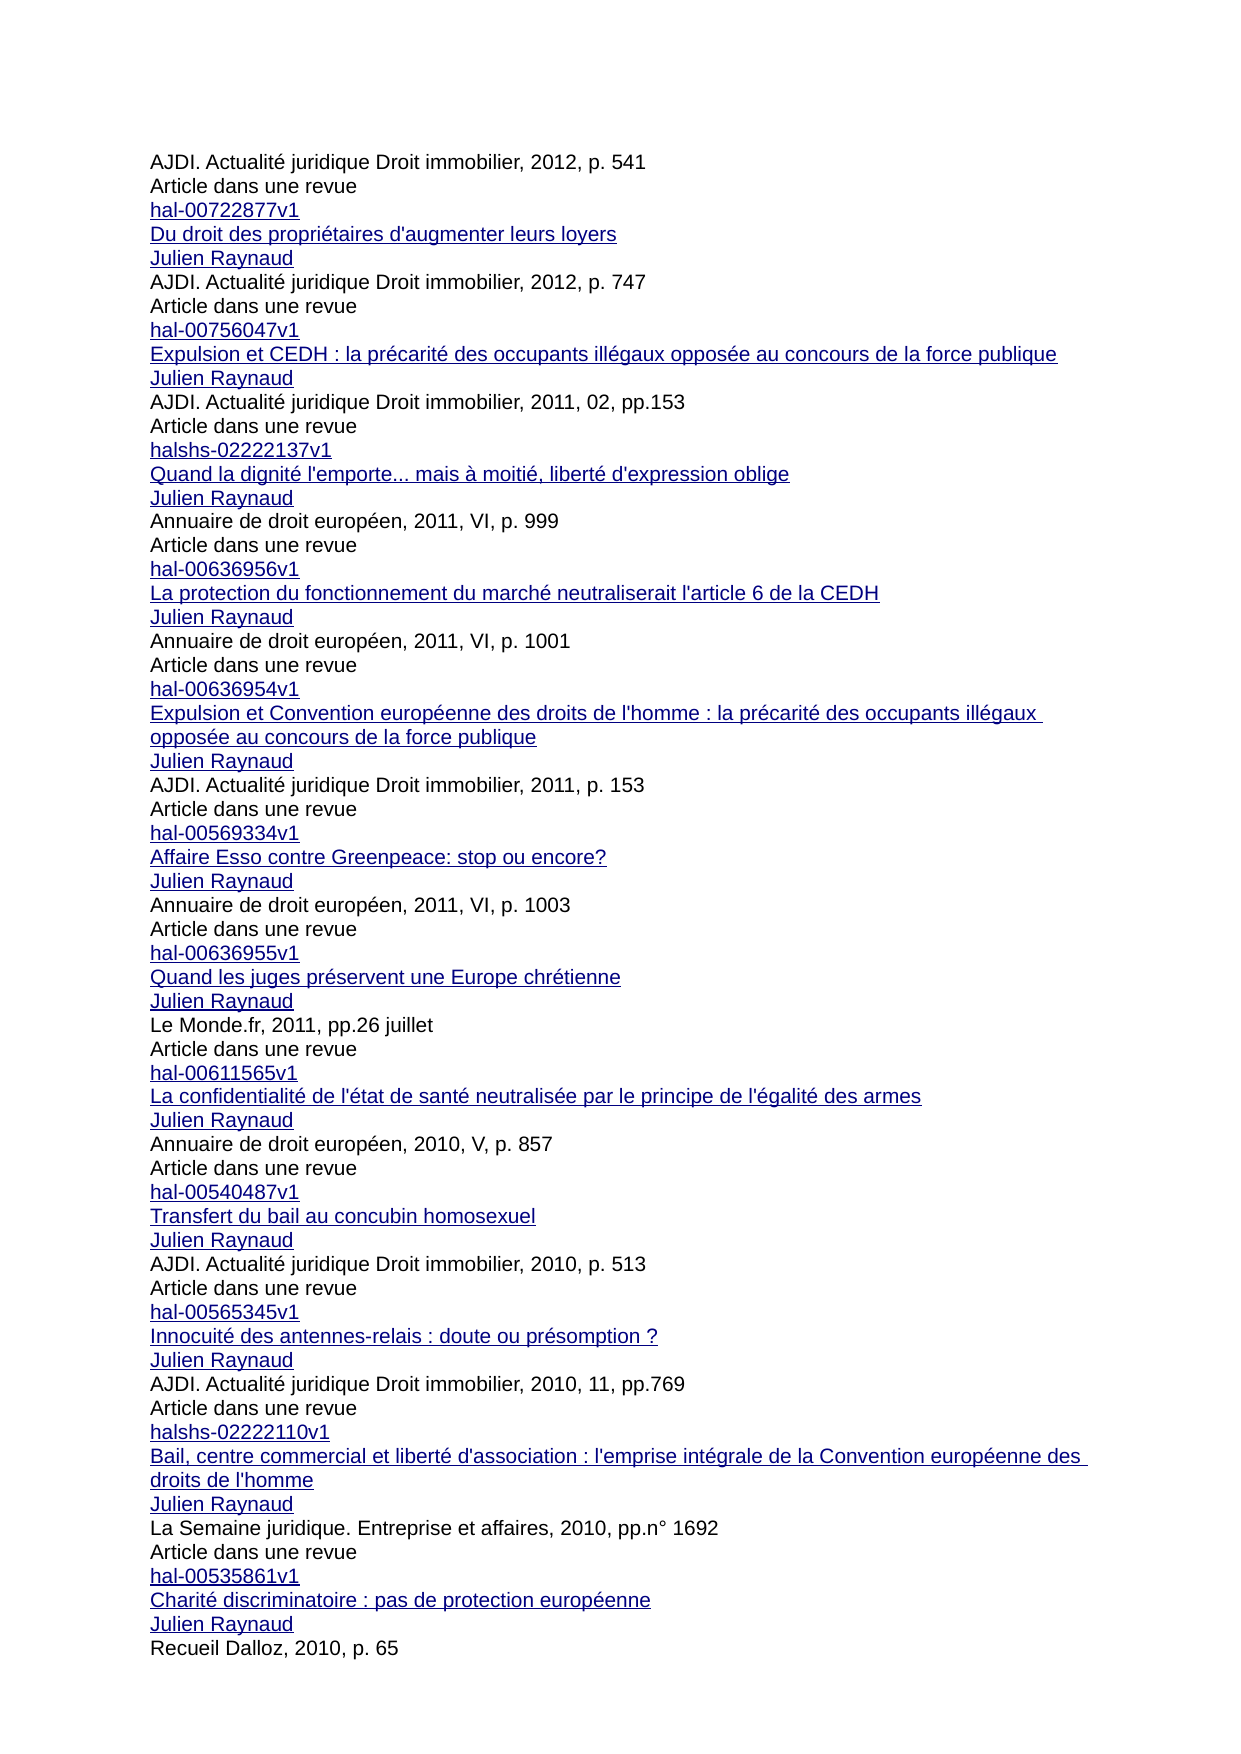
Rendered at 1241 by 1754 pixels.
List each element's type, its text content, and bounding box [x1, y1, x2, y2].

table_cell Transfert du bail au concubin homosexuel Julien Raynaud AJDI. Actualité juridique Droit immobilier, 2010, p. 513 Article dans une revue hal-00565345v1 [150, 1204, 1090, 1324]
table_cell Quand la dignité l'emporte... mais à moitié, liberté d'expression oblige Julien Raynaud Annuaire de droit européen, 2011, VI, p. 999 Article dans une revue hal-00636956v1 [150, 461, 1090, 581]
table_cell Charité discriminatoire : pas de protection européenne Julien Raynaud Recueil Dalloz, 2010, p. 65 [150, 1588, 1090, 1659]
table_cell AJDI. Actualité juridique Droit immobilier, 2012, p. 541 Article dans une revue hal-00722877v1 [150, 150, 1090, 222]
table_cell La confidentialité de l'état de santé neutralisée par le principe de l'égalité des armes Julien Raynaud Annuaire de droit européen, 2010, V, p. 857 Article dans une revue hal-00540487v1 [150, 1084, 1090, 1204]
table_cell La protection du fonctionnement du marché neutraliserait l'article 6 de la CEDH Julien Raynaud Annuaire de droit européen, 2011, VI, p. 1001 Article dans une revue hal-00636954v1 [150, 581, 1090, 701]
table_cell Expulsion et Convention européenne des droits de l'homme : la précarité des occupants illégaux opposée au concours de la force publique Julien Raynaud AJDI. Actualité juridique Droit immobilier, 2011, p. 153 Article dans une revue hal-00569334v1 [150, 701, 1090, 845]
table_cell Du droit des propriétaires d'augmenter leurs loyers Julien Raynaud AJDI. Actualité juridique Droit immobilier, 2012, p. 747 Article dans une revue hal-00756047v1 [150, 222, 1090, 342]
table_cell Bail, centre commercial et liberté d'association : l'emprise intégrale de la Convention européenne des droits de l'homme Julien Raynaud La Semaine juridique. Entreprise et affaires, 2010, pp.n° 1692 Article dans une revue hal-00535861v1 [150, 1444, 1090, 1587]
table_cell Quand les juges préservent une Europe chrétienne Julien Raynaud Le Monde.fr, 2011, pp.26 juillet Article dans une revue hal-00611565v1 [150, 965, 1090, 1084]
table_cell Innocuité des antennes-relais : doute ou présomption ? Julien Raynaud AJDI. Actualité juridique Droit immobilier, 2010, 11, pp.769 Article dans une revue halshs-02222110v1 [150, 1324, 1090, 1444]
table_cell Expulsion et CEDH : la précarité des occupants illégaux opposée au concours de la force publique Julien Raynaud AJDI. Actualité juridique Droit immobilier, 2011, 02, pp.153 Article dans une revue halshs-02222137v1 [150, 342, 1090, 461]
table_cell Affaire Esso contre Greenpeace: stop ou encore? Julien Raynaud Annuaire de droit européen, 2011, VI, p. 1003 Article dans une revue hal-00636955v1 [150, 845, 1090, 964]
